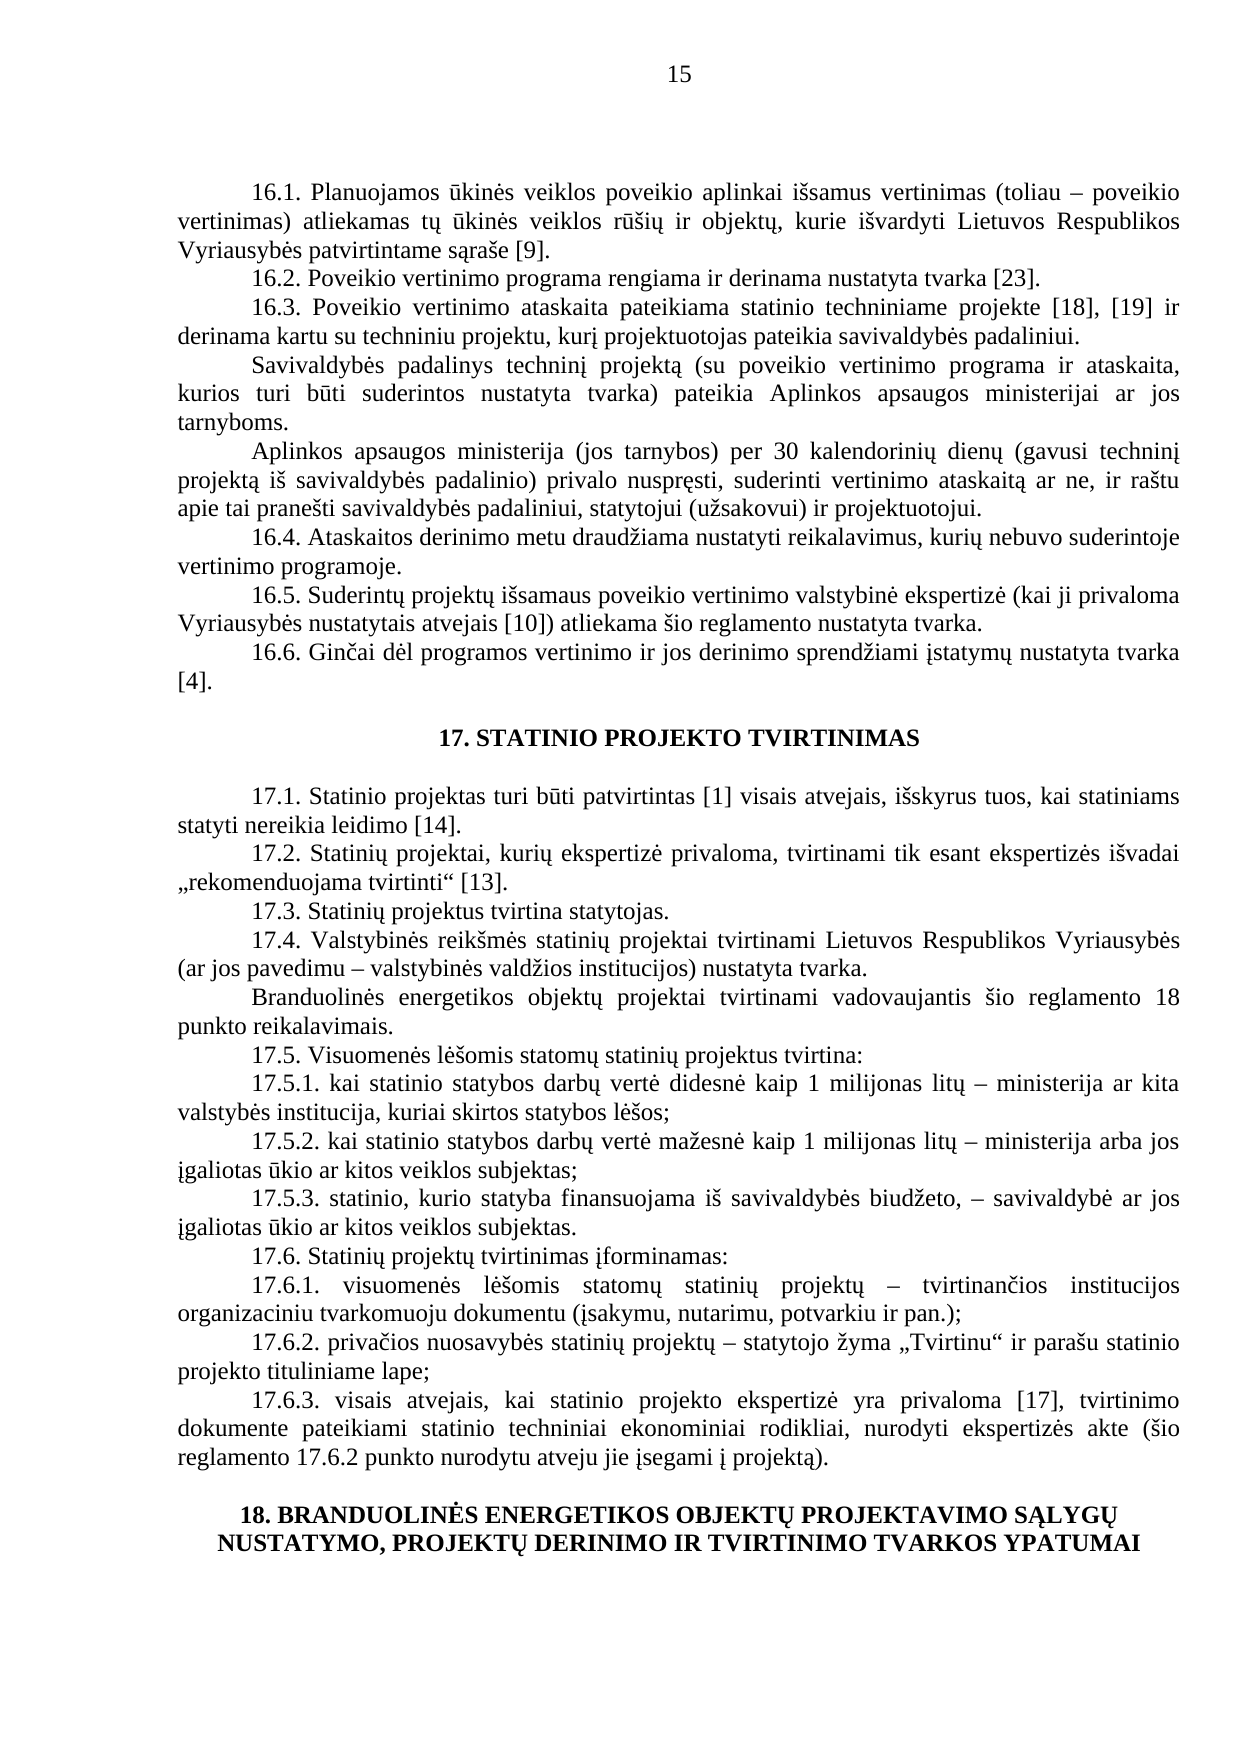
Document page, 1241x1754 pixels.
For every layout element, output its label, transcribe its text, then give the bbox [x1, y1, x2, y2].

text 18. BRANDUOLINĖS ENERGETIKOS OBJEKTŲ PROJEKTAVIMO SĄLYGŲ NUSTATYMO, PROJEKTŲ DERINIMO IR TVIRTINIMO TVARKOS YPATUMAI [177, 1500, 1181, 1557]
text Branduolinės energetikos objektų projektai tvirtinami vadovaujantis šio reglamento 18 punkto reikalavimais. [177, 982, 1181, 1040]
text 17.3. Statinių projektus tvirtina statytojas. [177, 896, 1181, 925]
text 17.6.2. privačios nuosavybės statinių projektų – statytojo žyma „Tvirtinu“ ir parašu statinio projekto tituliniame lape; [177, 1327, 1181, 1385]
text 17.5.3. statinio, kurio statyba finansuojama iš savivaldybės biudžeto, – savivaldybė ar jos įgaliotas ūkio ar kitos veiklos subjektas. [177, 1183, 1181, 1241]
text Savivaldybės padalinys techninį projektą (su poveikio vertinimo programa ir ataskaita, kurios turi būti suderintos nustatyta tvarka) pateikia Aplinkos apsaugos ministerijai ar jos tarnyboms. [177, 350, 1181, 436]
text Aplinkos apsaugos ministerija (jos tarnybos) per 30 kalendorinių dienų (gavusi techninį projektą iš savivaldybės padalinio) privalo nuspręsti, suderinti vertinimo ataskaitą ar ne, ir raštu apie tai pranešti savivaldybės padaliniui, statytojui (užsakovui) ir projektuotojui. [177, 436, 1181, 522]
text 17.6. Statinių projektų tvirtinimas įforminamas: [177, 1241, 1181, 1270]
text 16.5. Suderintų projektų išsamaus poveikio vertinimo valstybinė ekspertizė (kai ji privaloma Vyriausybės nustatytais atvejais [10]) atliekama šio reglamento nustatyta tvarka. [177, 580, 1181, 637]
text 16.4. Ataskaitos derinimo metu draudžiama nustatyti reikalavimus, kurių nebuvo suderintoje vertinimo programoje. [177, 522, 1181, 580]
text 17.5.1. kai statinio statybos darbų vertė didesnė kaip 1 milijonas litų – ministerija ar kita valstybės institucija, kuriai skirtos statybos lėšos; [177, 1068, 1181, 1126]
text 16.1. Planuojamos ūkinės veiklos poveikio aplinkai išsamus vertinimas (toliau – poveikio vertinimas) atliekamas tų ūkinės veiklos rūšių ir objektų, kurie išvardyti Lietuvos Respublikos Vyriausybės patvirtintame sąraše [9]. [177, 177, 1181, 263]
text 17.5. Visuomenės lėšomis statomų statinių projektus tvirtina: [177, 1040, 1181, 1068]
text 16.3. Poveikio vertinimo ataskaita pateikiama statinio techniniame projekte [18], [19] ir derinama kartu su techniniu projektu, kurį projektuotojas pateikia savivaldybės padaliniui. [177, 292, 1181, 350]
text 17.4. Valstybinės reikšmės statinių projektai tvirtinami Lietuvos Respublikos Vyriausybės (ar jos pavedimu – valstybinės valdžios institucijos) nustatyta tvarka. [177, 925, 1181, 982]
text 16.2. Poveikio vertinimo programa rengiama ir derinama nustatyta tvarka [23]. [177, 263, 1181, 292]
text 17.1. Statinio projektas turi būti patvirtintas [1] visais atvejais, išskyrus tuos, kai statiniams statyti nereikia leidimo [14]. [177, 781, 1181, 838]
text 17.6.3. visais atvejais, kai statinio projekto ekspertizė yra privaloma [17], tvirtinimo dokumente pateikiami statinio techniniai ekonominiai rodikliai, nurodyti ekspertizės akte (šio reglamento 17.6.2 punkto nurodytu atveju jie įsegami į projektą). [177, 1385, 1181, 1471]
text 17.5.2. kai statinio statybos darbų vertė mažesnė kaip 1 milijonas litų – ministerija arba jos įgaliotas ūkio ar kitos veiklos subjektas; [177, 1126, 1181, 1183]
text 17. STATINIO PROJEKTO TVIRTINIMAS [177, 723, 1181, 752]
text 17.2. Statinių projektai, kurių ekspertizė privaloma, tvirtinami tik esant ekspertizės išvadai „rekomenduojama tvirtinti“ [13]. [177, 838, 1181, 896]
text 17.6.1. visuomenės lėšomis statomų statinių projektų – tvirtinančios institucijos organizaciniu tvarkomuoju dokumentu (įsakymu, nutarimu, potvarkiu ir pan.); [177, 1270, 1181, 1327]
text 16.6. Ginčai dėl programos vertinimo ir jos derinimo sprendžiami įstatymų nustatyta tvarka [4]. [177, 637, 1181, 695]
